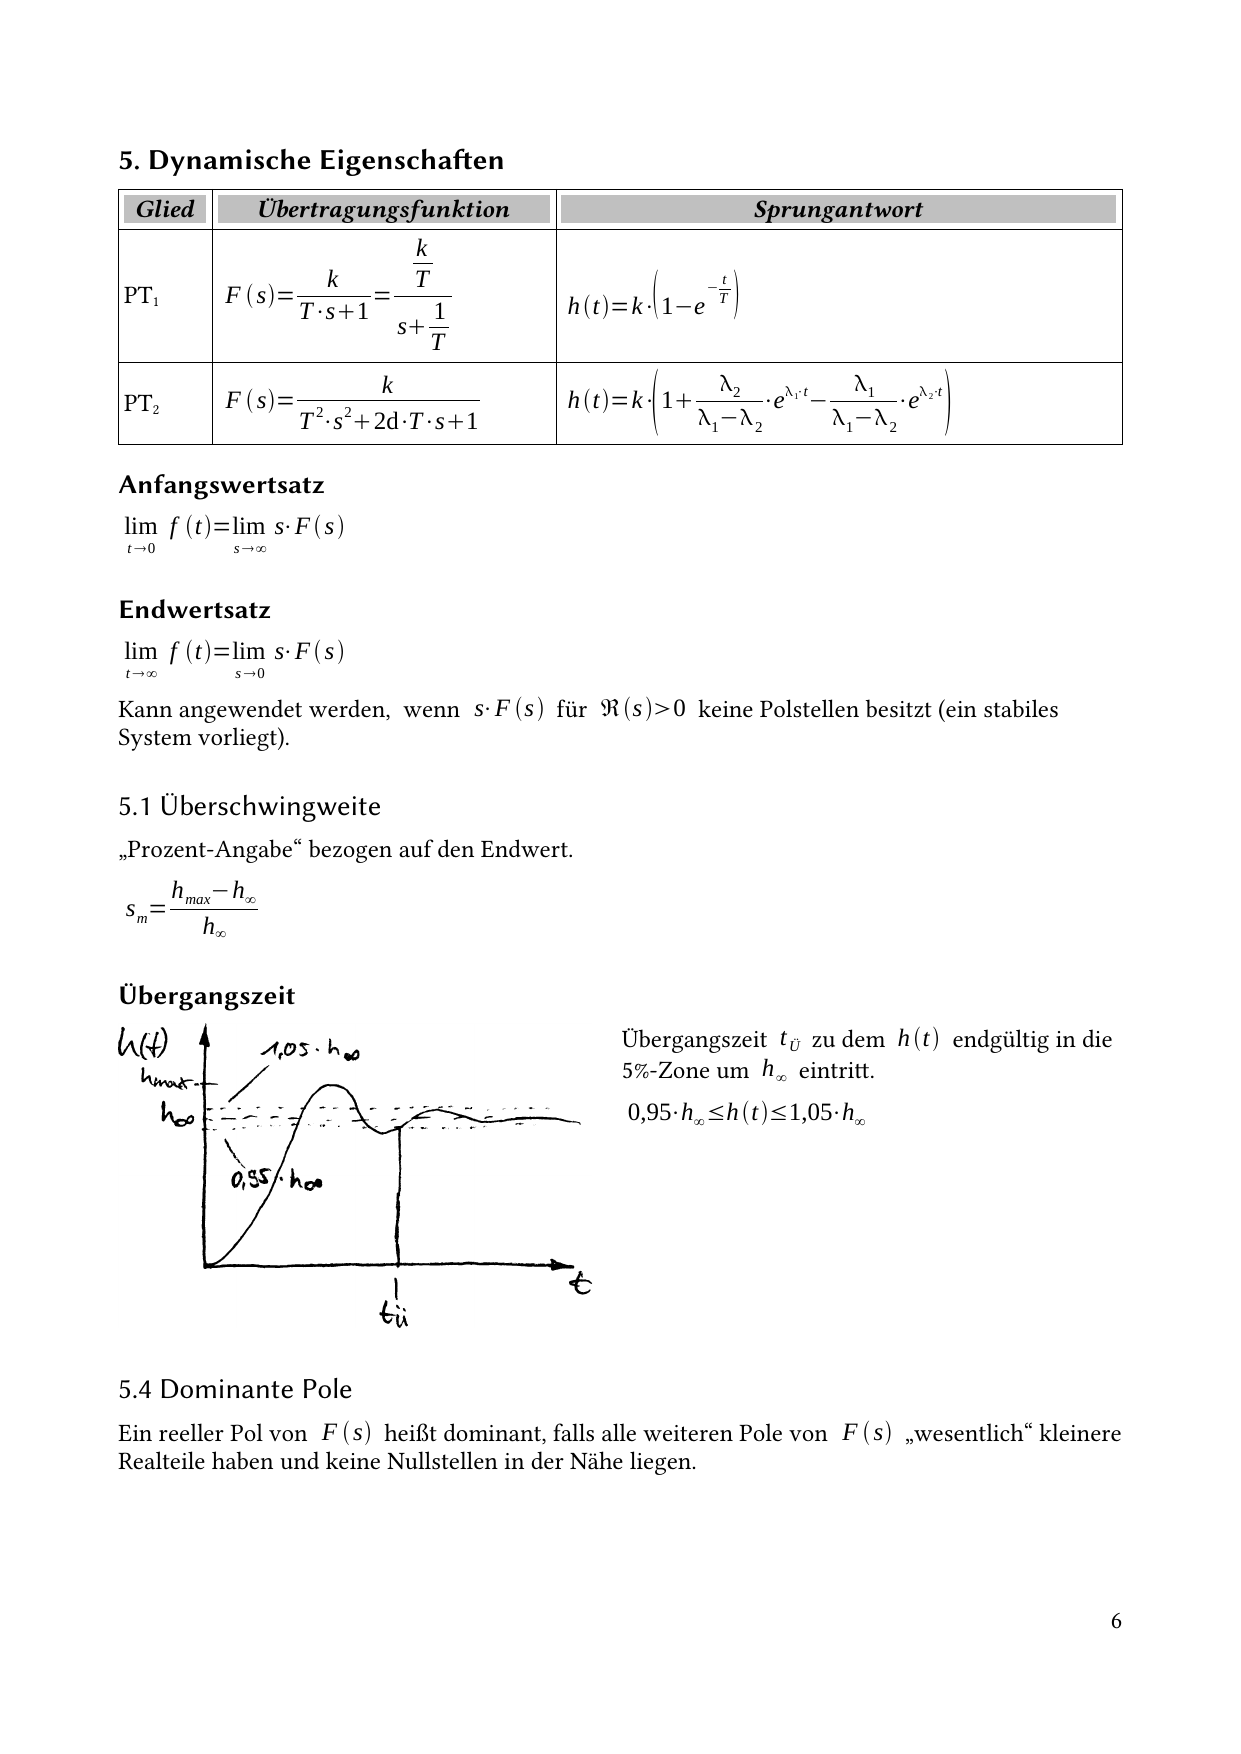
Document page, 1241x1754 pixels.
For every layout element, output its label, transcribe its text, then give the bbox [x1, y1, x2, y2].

table_cell PT2 [119, 363, 212, 444]
table_cell [213, 363, 556, 444]
subtitle 5.4 Dominante Pole [118, 1373, 1122, 1406]
subtitle Übergangszeit [118, 980, 1122, 1011]
table_cell [213, 230, 556, 362]
text Übergangszeit zu dem endgültig in die 5%-Zone um eintritt. [593, 1023, 1122, 1086]
table_cell PT1 [119, 230, 212, 362]
table_header Übertragungsfunktion [213, 190, 556, 229]
text „Prozent-Angabe“ bezogen auf den Endwert. [118, 835, 1122, 864]
subtitle 5. Dynamische Eigenschaften [118, 143, 1122, 176]
subtitle 5.1 Überschwingweite [118, 789, 1122, 823]
table_cell [557, 230, 1122, 362]
table_header Sprungantwort [557, 190, 1122, 229]
subtitle Endwertsatz [118, 594, 1122, 625]
text Kann angewendet werden, wenn für keine Polstellen besitzt (ein stabiles System vorliegt). [118, 694, 1122, 752]
picture [118, 1023, 593, 1328]
text Ein reeller Pol von heißt dominant, falls alle weiteren Pole von „wesentlich“ kleinere Realteile haben und keine Nullstellen in der Nähe liegen. [118, 1418, 1122, 1476]
table_cell [557, 363, 1122, 444]
table_header Glied [119, 190, 212, 229]
subtitle Anfangswertsatz [118, 469, 1122, 500]
